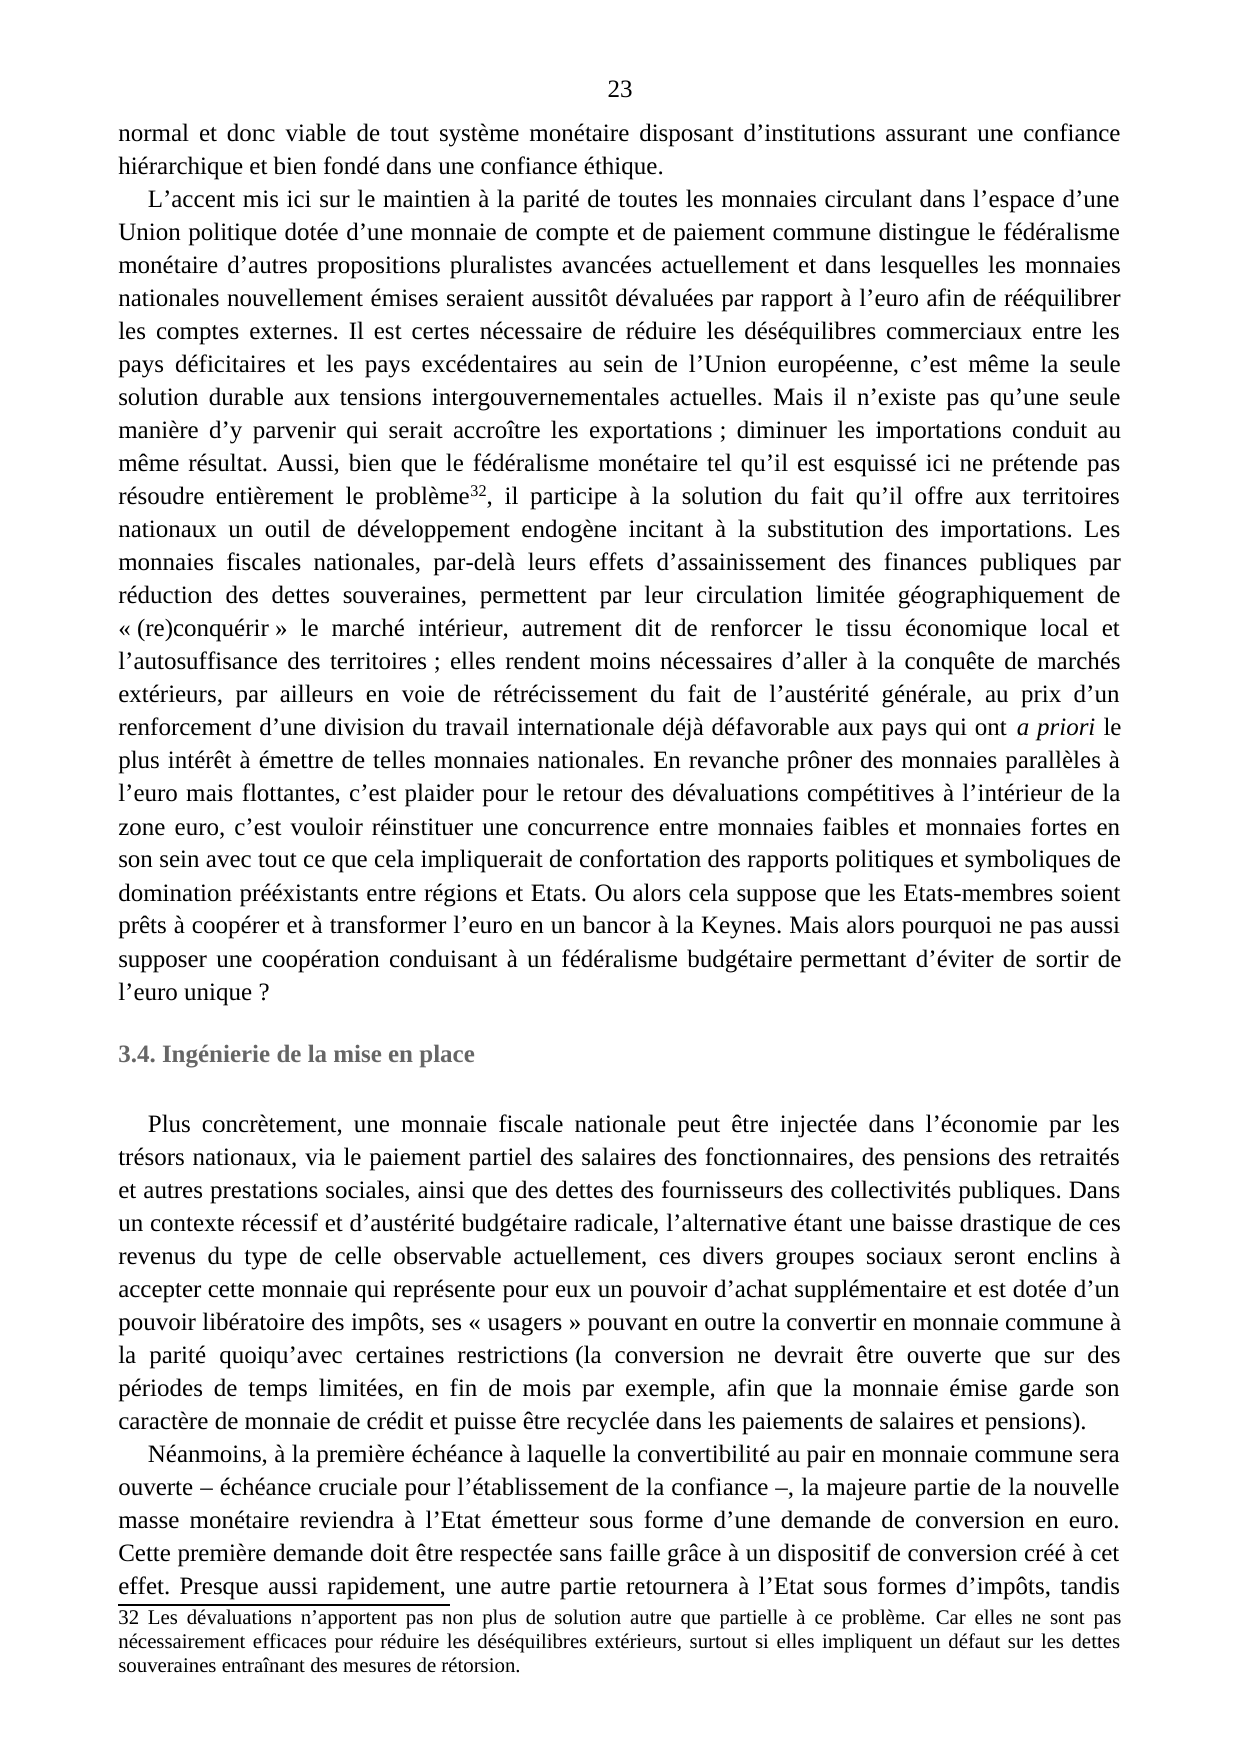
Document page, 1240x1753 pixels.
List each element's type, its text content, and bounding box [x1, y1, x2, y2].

subtitle 3.4. Ingénierie de la mise en place [118, 1039, 1121, 1068]
text Les dévaluations n’apportent pas non plus de solution autre que partielle à ce problème. Car elles ne sont pas nécessairement efficaces pour réduire les déséquilibres extérieurs, surtout si elles impliquent un défaut sur les dettes souveraines entraînant des mesures de rétorsion. [118, 1605, 1121, 1677]
text normal et donc viable de tout système monétaire disposant d’institutions assurant une confiance hiérarchique et bien fondé dans une confiance éthique. [118, 118, 1121, 180]
text L’accent mis ici sur le maintien à la parité de toutes les monnaies circulant dans l’espace d’une Union politique dotée d’une monnaie de compte et de paiement commune distingue le fédéralisme monétaire d’autres propositions pluralistes avancées actuellement et dans lesquelles les monnaies nationales nouvellement émises seraient aussitôt dévaluées par rapport à l’euro afin de rééquilibrer les comptes externes. Il est certes nécessaire de réduire les déséquilibres commerciaux entre les pays déficitaires et les pays excédentaires au sein de l’Union européenne, c’est même la seule solution durable aux tensions intergouvernementales actuelles. Mais il n’existe pas qu’une seule manière d’y parvenir qui serait accroître les exportations ; diminuer les importations conduit au même résultat. Aussi, bien que le fédéralisme monétaire tel qu’il est esquissé ici ne prétende pas résoudre entièrement le problème, il participe à la solution du fait qu’il offre aux territoires nationaux un outil de développement endogène incitant à la substitution des importations. Les monnaies fiscales nationales, par-delà leurs effets d’assainissement des finances publiques par réduction des dettes souveraines, permettent par leur circulation limitée géographiquement de « (re)conquérir » le marché intérieur, autrement dit de renforcer le tissu économique local et l’autosuffisance des territoires ; elles rendent moins nécessaires d’aller à la conquête de marchés extérieurs, par ailleurs en voie de rétrécissement du fait de l’austérité générale, au prix d’un renforcement d’une division du travail internationale déjà défavorable aux pays qui ont a priori le plus intérêt à émettre de telles monnaies nationales. En revanche prôner des monnaies parallèles à l’euro mais flottantes, c’est plaider pour le retour des dévaluations compétitives à l’intérieur de la zone euro, c’est vouloir réinstituer une concurrence entre monnaies faibles et monnaies fortes en son sein avec tout ce que cela impliquerait de confortation des rapports politiques et symboliques de domination prééxistants entre régions et Etats. Ou alors cela suppose que les Etats-membres soient prêts à coopérer et à transformer l’euro en un bancor à la Keynes. Mais alors pourquoi ne pas aussi supposer une coopération conduisant à un fédéralisme budgétaire permettant d’éviter de sortir de l’euro unique ? [118, 184, 1121, 1005]
text Néanmoins, à la première échéance à laquelle la convertibilité au pair en monnaie commune sera ouverte – échéance cruciale pour l’établissement de la confiance –, la majeure partie de la nouvelle masse monétaire reviendra à l’Etat émetteur sous forme d’une demande de conversion en euro. Cette première demande doit être respectée sans faille grâce à un dispositif de conversion créé à cet effet. Presque aussi rapidement, une autre partie retournera à l’Etat sous formes d’impôts, tandis [118, 1439, 1121, 1600]
text Plus concrètement, une monnaie fiscale nationale peut être injectée dans l’économie par les trésors nationaux, via le paiement partiel des salaires des fonctionnaires, des pensions des retraités et autres prestations sociales, ainsi que des dettes des fournisseurs des collectivités publiques. Dans un contexte récessif et d’austérité budgétaire radicale, l’alternative étant une baisse drastique de ces revenus du type de celle observable actuellement, ces divers groupes sociaux seront enclins à accepter cette monnaie qui représente pour eux un pouvoir d’achat supplémentaire et est dotée d’un pouvoir libératoire des impôts, ses « usagers » pouvant en outre la convertir en monnaie commune à la parité quoiqu’avec certaines restrictions (la conversion ne devrait être ouverte que sur des périodes de temps limitées, en fin de mois par exemple, afin que la monnaie émise garde son caractère de monnaie de crédit et puisse être recyclée dans les paiements de salaires et pensions). [118, 1109, 1121, 1435]
